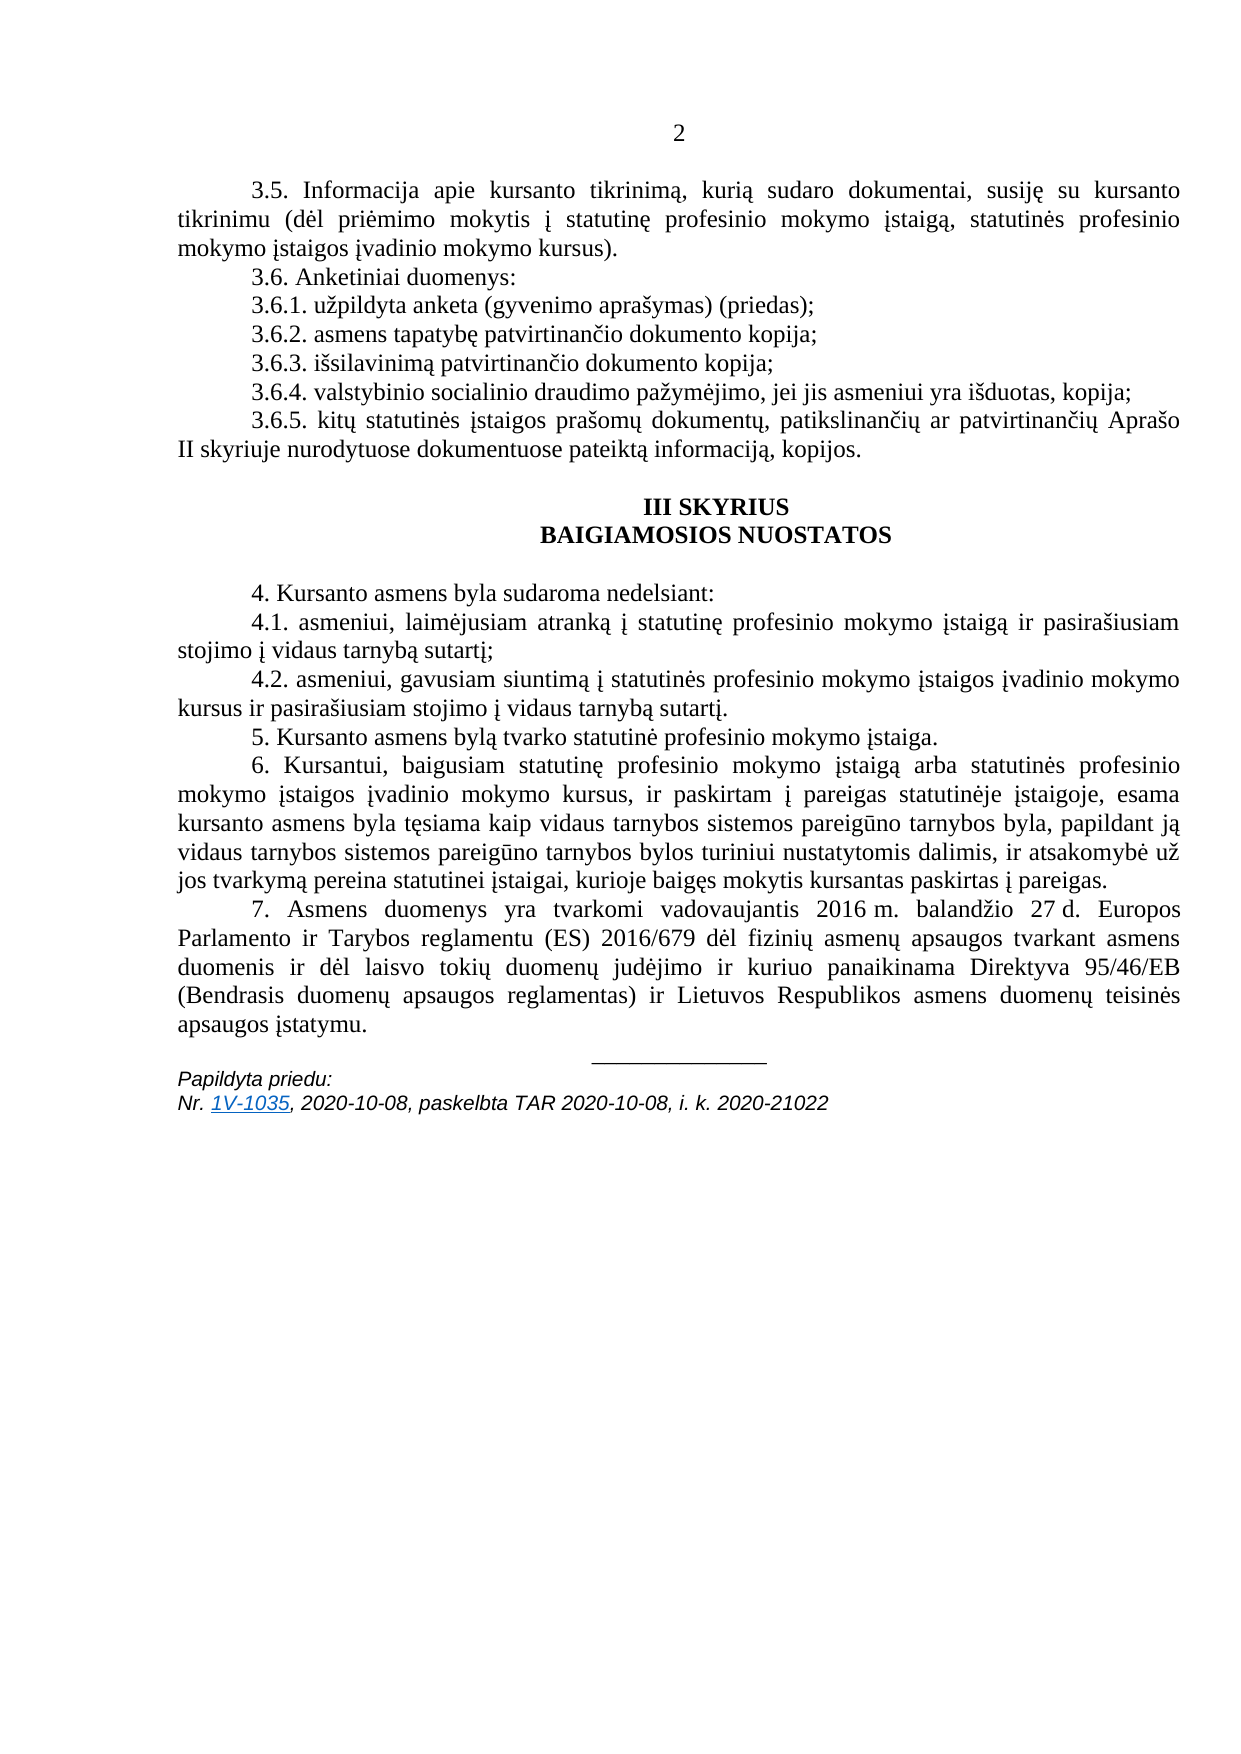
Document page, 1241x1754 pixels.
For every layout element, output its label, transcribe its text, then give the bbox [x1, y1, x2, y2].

text 6. Kursantui, baigusiam statutinę profesinio mokymo įstaigą arba statutinės profesinio mokymo įstaigos įvadinio mokymo kursus, ir paskirtam į pareigas statutinėje įstaigoje, esama kursanto asmens byla tęsiama kaip vidaus tarnybos sistemos pareigūno tarnybos byla, papildant ją vidaus tarnybos sistemos pareigūno tarnybos bylos turiniui nustatytomis dalimis, ir atsakomybė už jos tvarkymą pereina statutinei įstaigai, kurioje baigęs mokytis kursantas paskirtas į pareigas. [177, 751, 1181, 894]
text Nr. 1V-1035, 2020-10-08, paskelbta TAR 2020-10-08, i. k. 2020-21022 [177, 1091, 1181, 1115]
text 4.2. asmeniui, gavusiam siuntimą į statutinės profesinio mokymo įstaigos įvadinio mokymo kursus ir pasirašiusiam stojimo į vidaus tarnybą sutartį. [177, 664, 1181, 722]
text 3.6. Anketiniai duomenys: [177, 262, 1181, 291]
text 3.5. Informacija apie kursanto tikrinimą, kurią sudaro dokumentai, susiję su kursanto tikrinimu (dėl priėmimo mokytis į statutinę profesinio mokymo įstaigą, statutinės profesinio mokymo įstaigos įvadinio mokymo kursus). [177, 176, 1181, 262]
text 4. Kursanto asmens byla sudaroma nedelsiant: [177, 578, 1181, 607]
text 3.6.5. kitų statutinės įstaigos prašomų dokumentų, patikslinančių ar patvirtinančių Aprašo II skyriuje nurodytuose dokumentuose pateiktą informaciją, kopijos. [177, 406, 1181, 463]
text BAIGIAMOSIOS NUOSTATOS [177, 521, 1181, 549]
text 3.6.3. išsilavinimą patvirtinančio dokumento kopija; [177, 348, 1181, 377]
text 4.1. asmeniui, laimėjusiam atranką į statutinę profesinio mokymo įstaigą ir pasirašiusiam stojimo į vidaus tarnybą sutartį; [177, 607, 1181, 664]
text Papildyta priedu: [177, 1067, 1181, 1091]
text 5. Kursanto asmens bylą tvarko statutinė profesinio mokymo įstaiga. [177, 722, 1181, 751]
text III SKYRIUS [177, 492, 1181, 521]
text 7. Asmens duomenys yra tvarkomi vadovaujantis 2016 m. balandžio 27 d. Europos Parlamento ir Tarybos reglamentu (ES) 2016/679 dėl fizinių asmenų apsaugos tvarkant asmens duomenis ir dėl laisvo tokių duomenų judėjimo ir kuriuo panaikinama Direktyva 95/46/EB (Bendrasis duomenų apsaugos reglamentas) ir Lietuvos Respublikos asmens duomenų teisinės apsaugos įstatymu. [177, 894, 1181, 1038]
text 3.6.4. valstybinio socialinio draudimo pažymėjimo, jei jis asmeniui yra išduotas, kopija; [177, 377, 1181, 406]
text 3.6.1. užpildyta anketa (gyvenimo aprašymas) (priedas); [177, 291, 1181, 319]
text 3.6.2. asmens tapatybę patvirtinančio dokumento kopija; [177, 319, 1181, 348]
text ______________ [177, 1038, 1181, 1067]
